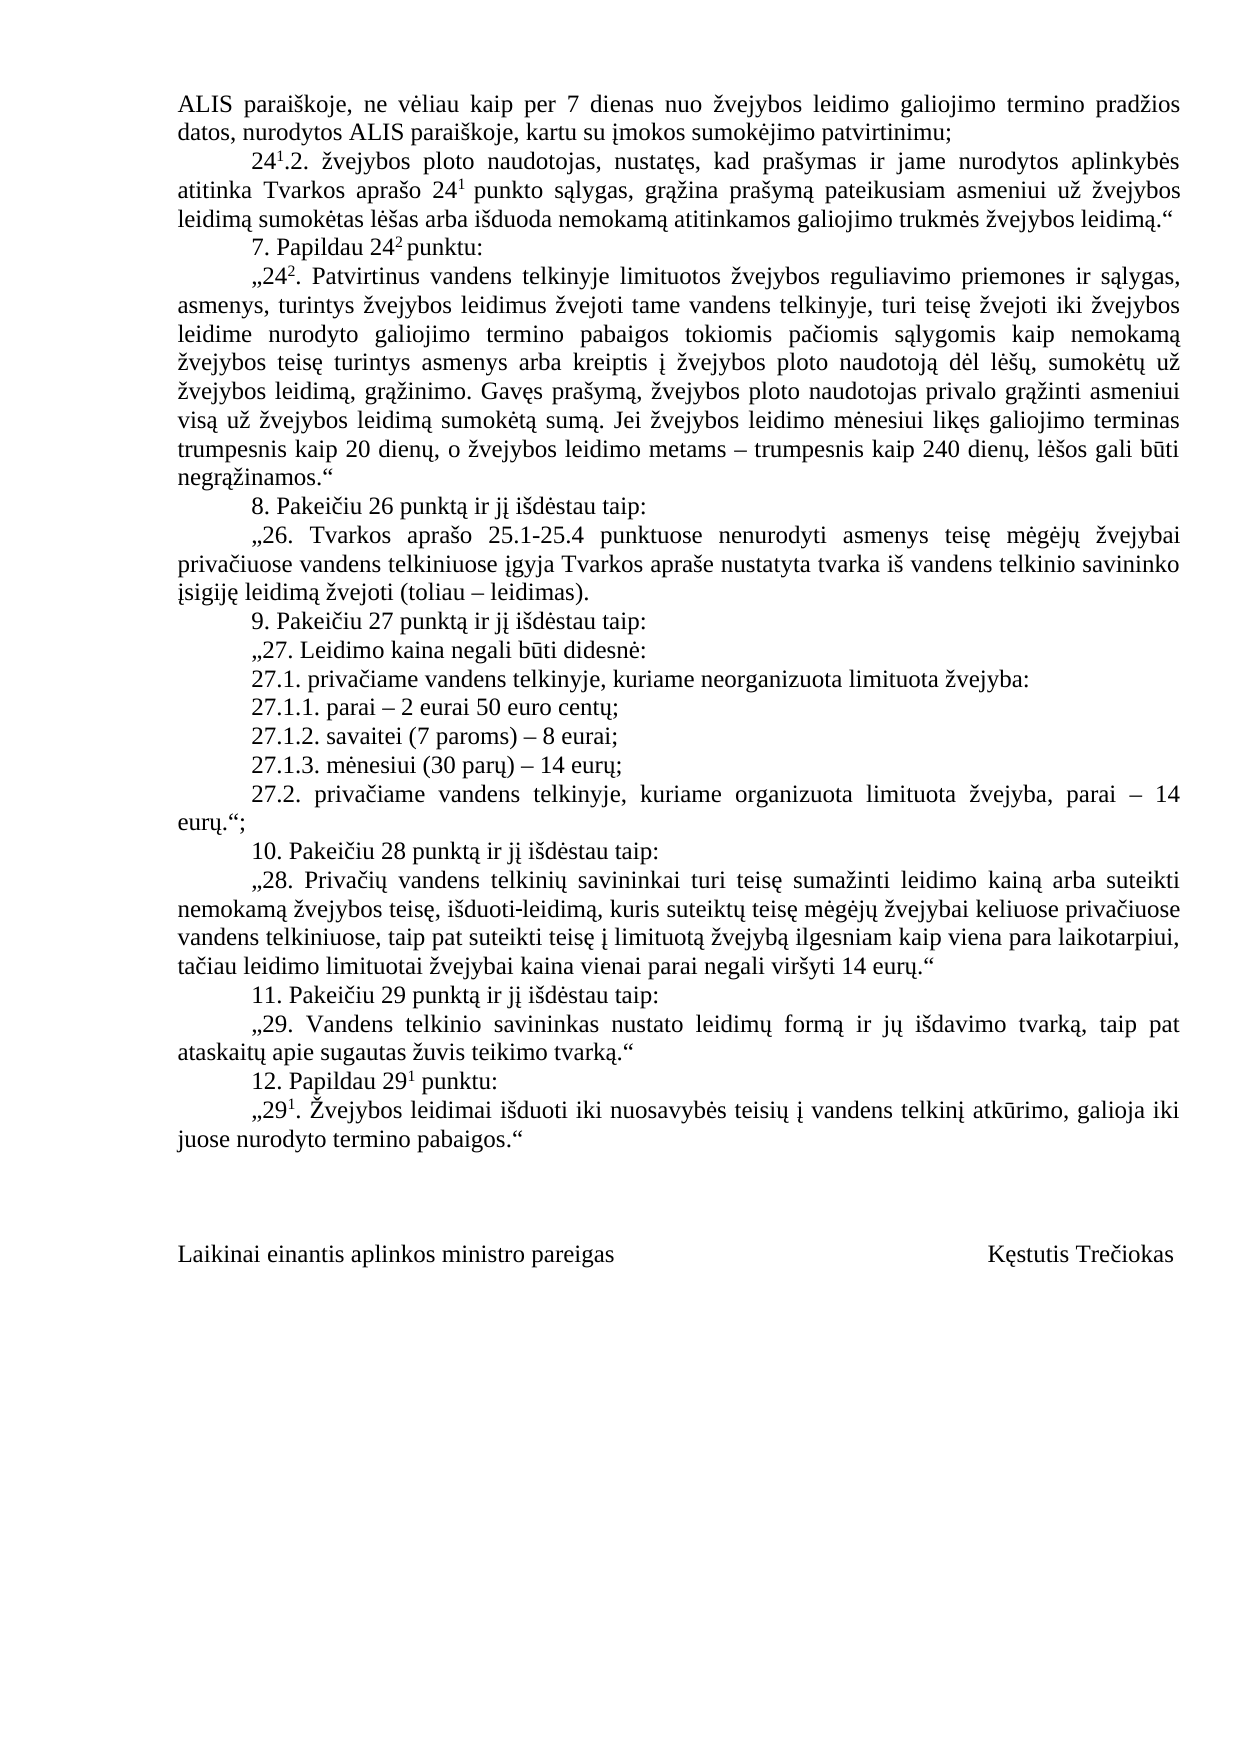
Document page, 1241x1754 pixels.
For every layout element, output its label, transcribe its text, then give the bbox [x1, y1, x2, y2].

text Laikinai einantis aplinkos ministro pareigas Kęstutis Trečiokas [177, 1239, 1181, 1267]
text „291. Žvejybos leidimai išduoti iki nuosavybės teisių į vandens telkinį atkūrimo, galioja iki juose nurodyto termino pabaigos.“ [177, 1095, 1181, 1152]
text „26. Tvarkos aprašo 25.1-25.4 punktuose nenurodyti asmenys teisę mėgėjų žvejybai privačiuose vandens telkiniuose įgyja Tvarkos apraše nustatyta tvarka iš vandens telkinio savininko įsigiję leidimą žvejoti (toliau – leidimas). [177, 520, 1181, 606]
text „242. Patvirtinus vandens telkinyje limituotos žvejybos reguliavimo priemones ir sąlygas, asmenys, turintys žvejybos leidimus žvejoti tame vandens telkinyje, turi teisę žvejoti iki žvejybos leidime nurodyto galiojimo termino pabaigos tokiomis pačiomis sąlygomis kaip nemokamą žvejybos teisę turintys asmenys arba kreiptis į žvejybos ploto naudotoją dėl lėšų, sumokėtų už žvejybos leidimą, grąžinimo. Gavęs prašymą, žvejybos ploto naudotojas privalo grąžinti asmeniui visą už žvejybos leidimą sumokėtą sumą. Jei žvejybos leidimo mėnesiui likęs galiojimo terminas trumpesnis kaip 20 dienų, o žvejybos leidimo metams – trumpesnis kaip 240 dienų, lėšos gali būti negrąžinamos.“ [177, 261, 1181, 491]
text 241.2. žvejybos ploto naudotojas, nustatęs, kad prašymas ir jame nurodytos aplinkybės atitinka Tvarkos aprašo 241 punkto sąlygas, grąžina prašymą pateikusiam asmeniui už žvejybos leidimą sumokėtas lėšas arba išduoda nemokamą atitinkamos galiojimo trukmės žvejybos leidimą.“ [177, 146, 1181, 232]
text 12. Papildau 291 punktu: [177, 1066, 1181, 1095]
text 8. Pakeičiu 26 punktą ir jį išdėstau taip: [177, 491, 1181, 520]
text 10. Pakeičiu 28 punktą ir jį išdėstau taip: [177, 836, 1181, 865]
text 11. Pakeičiu 29 punktą ir jį išdėstau taip: [177, 980, 1181, 1009]
text 7. Papildau 242 punktu: [177, 232, 1181, 261]
text „29. Vandens telkinio savininkas nustato leidimų formą ir jų išdavimo tvarką, taip pat ataskaitų apie sugautas žuvis teikimo tvarką.“ [177, 1009, 1181, 1066]
text „28. Privačių vandens telkinių savininkai turi teisę sumažinti leidimo kainą arba suteikti nemokamą žvejybos teisę, išduoti leidimą, kuris suteiktų teisę mėgėjų žvejybai keliuose privačiuose vandens telkiniuose, taip pat suteikti teisę į limituotą žvejybą ilgesniam kaip viena para laikotarpiui, tačiau leidimo limituotai žvejybai kaina vienai parai negali viršyti 14 eurų.“ [177, 865, 1181, 980]
text 27.1.2. savaitei (7 paroms) – 8 eurai; [177, 721, 1181, 750]
text 27.2. privačiame vandens telkinyje, kuriame organizuota limituota žvejyba, parai – 14 eurų.“; [177, 779, 1181, 836]
text ALIS paraiškoje, ne vėliau kaip per 7 dienas nuo žvejybos leidimo galiojimo termino pradžios datos, nurodytos ALIS paraiškoje, kartu su įmokos sumokėjimo patvirtinimu; [177, 89, 1181, 146]
text 27.1.1. parai – 2 eurai 50 euro centų; [177, 692, 1181, 721]
text 27.1.3. mėnesiui (30 parų) – 14 eurų; [177, 750, 1181, 779]
text „27. Leidimo kaina negali būti didesnė: [177, 635, 1181, 664]
text 27.1. privačiame vandens telkinyje, kuriame neorganizuota limituota žvejyba: [177, 664, 1181, 692]
text 9. Pakeičiu 27 punktą ir jį išdėstau taip: [177, 606, 1181, 635]
